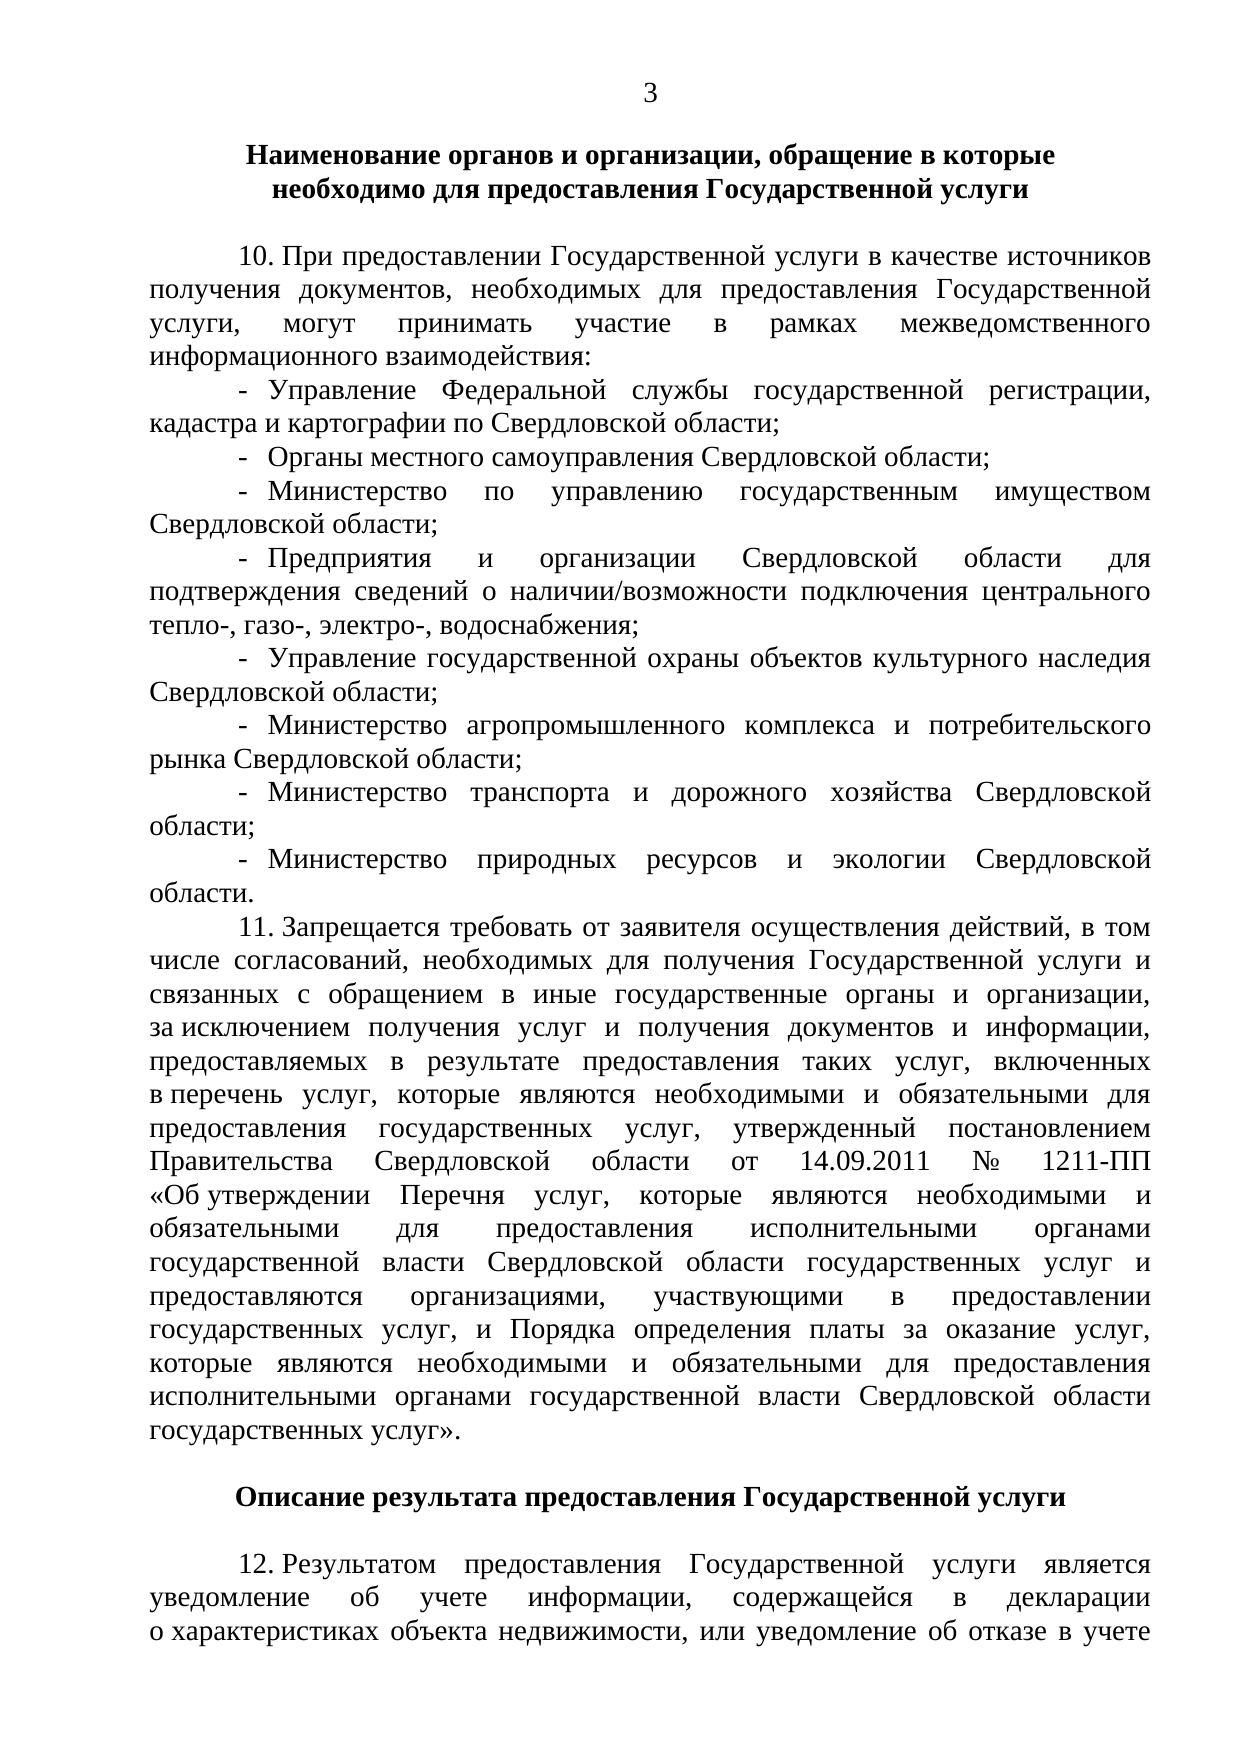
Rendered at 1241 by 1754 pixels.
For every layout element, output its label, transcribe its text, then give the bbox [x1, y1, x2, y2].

text 11. Запрещается требовать от заявителя осуществления действий, в том числе согласований, необходимых для получения Государственной услуги и связанных с обращением в иные государственные органы и организации, за исключением получения услуг и получения документов и информации, предоставляемых в результате предоставления таких услуг, включенных в перечень услуг, которые являются необходимыми и обязательными для предоставления государственных услуг, утвержденный постановлением Правительства Свердловской области от 14.09.2011 № 1211-ПП «Об утверждении Перечня услуг, которые являются необходимыми и обязательными для предоставления исполнительными органами государственной власти Свердловской области государственных услуг и предоставляются организациями, участвующими в предоставлении государственных услуг, и Порядка определения платы за оказание услуг, которые являются необходимыми и обязательными для предоставления исполнительными органами государственной власти Свердловской области государственных услуг». [149, 909, 1152, 1445]
list Министерство природных ресурсов и экологии Свердловской области. [149, 842, 1152, 909]
list Министерство транспорта и дорожного хозяйства Свердловской области; [149, 774, 1152, 842]
list Министерство агропромышленного комплекса и потребительского рынка Свердловской области; [149, 707, 1152, 774]
list Управление Федеральной службы государственной регистрации, кадастра и картографии по Свердловской области; [149, 372, 1152, 439]
list Управление государственной охраны объектов культурного наследия Свердловской области; [149, 640, 1152, 707]
text Описание результата предоставления Государственной услуги [149, 1479, 1152, 1512]
list Министерство по управлению государственным имуществом Свердловской области; [149, 473, 1152, 540]
list Органы местного самоуправления Свердловской области; [149, 439, 1152, 473]
text 12. Результатом предоставления Государственной услуги является уведомление об учете информации, содержащейся в декларации о характеристиках объекта недвижимости, или уведомление об отказе в учете [149, 1546, 1152, 1647]
text необходимо для предоставления Государственной услуги [149, 171, 1152, 204]
text 10. При предоставлении Государственной услуги в качестве источников получения документов, необходимых для предоставления Государственной услуги, могут принимать участие в рамках межведомственного информационного взаимодействия: [149, 238, 1152, 372]
text Наименование органов и организации, обращение в которые [149, 137, 1152, 171]
list Предприятия и организации Свердловской области для подтверждения сведений о наличии/возможности подключения центрального тепло-, газо-, электро-, водоснабжения; [149, 540, 1152, 640]
